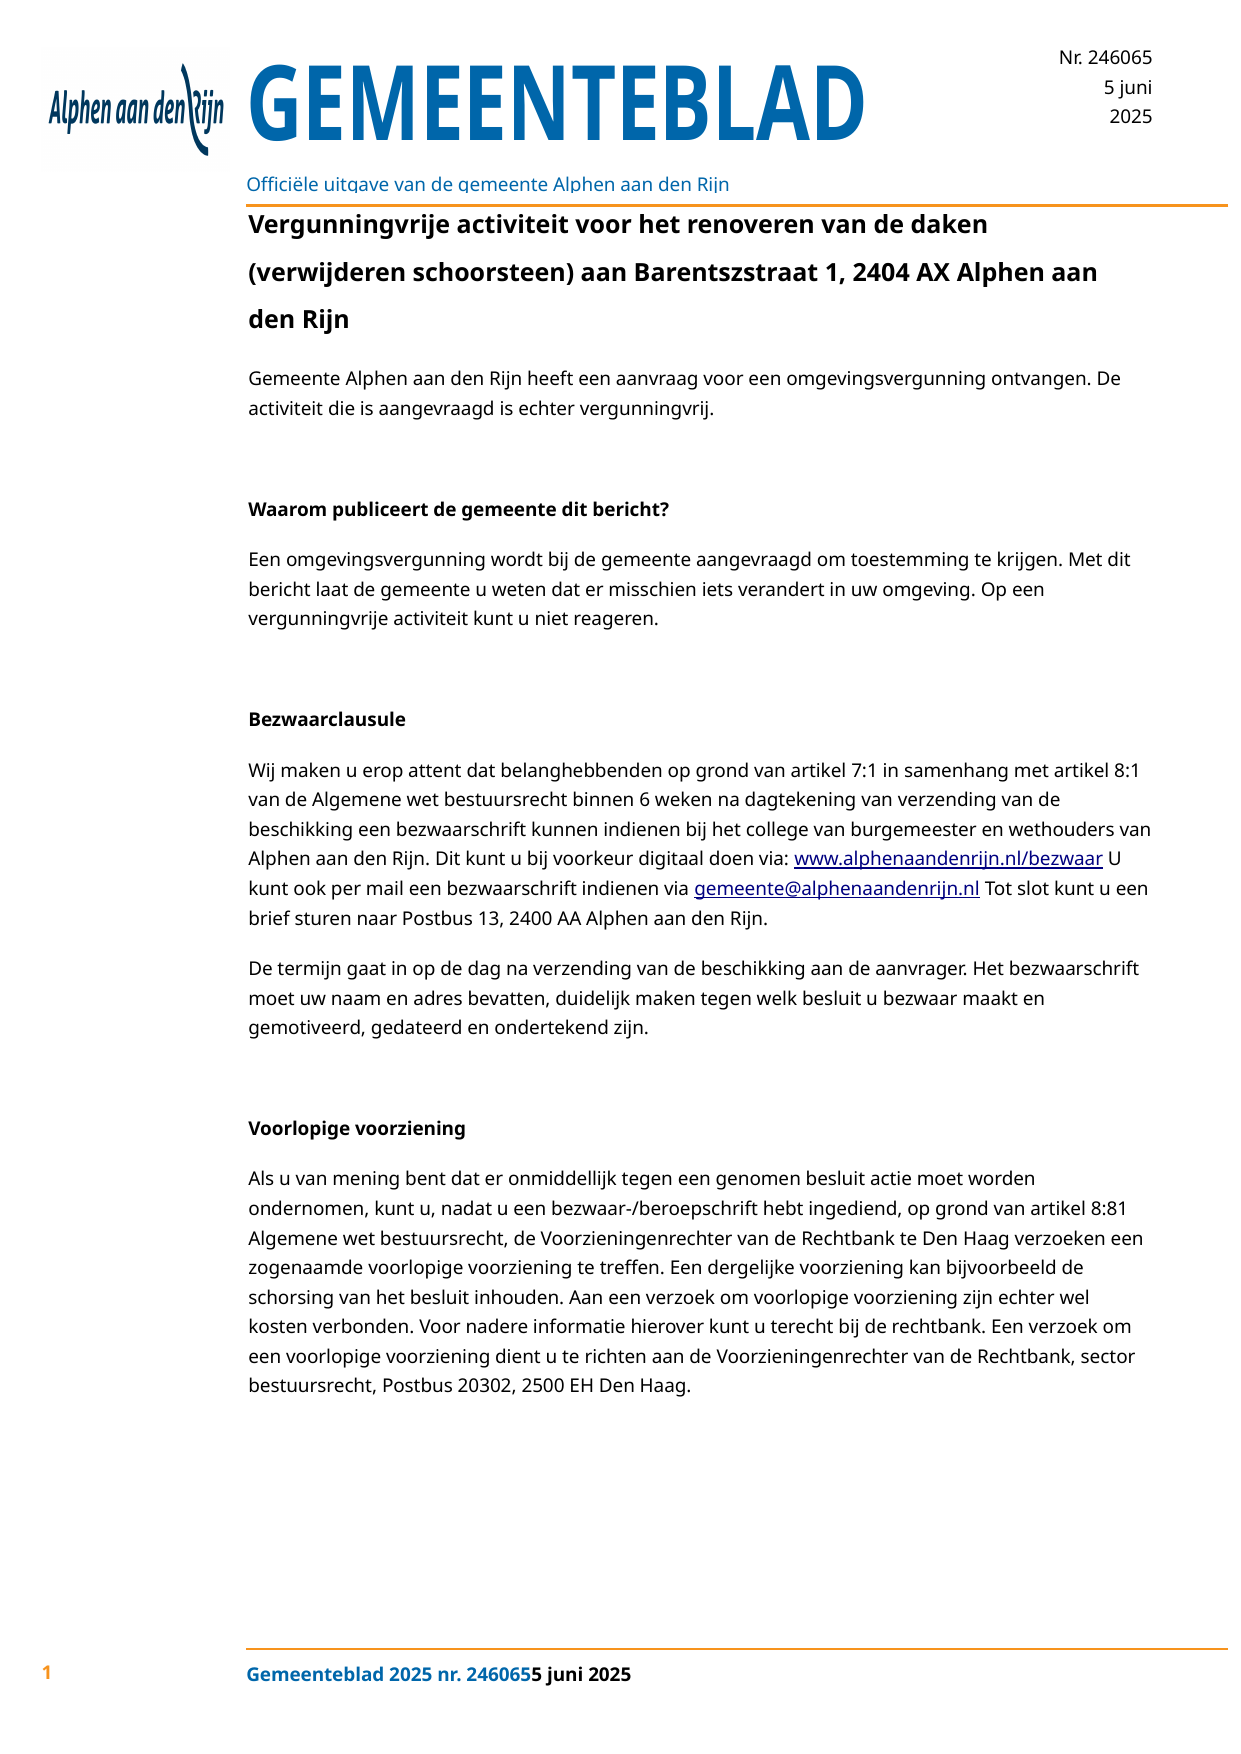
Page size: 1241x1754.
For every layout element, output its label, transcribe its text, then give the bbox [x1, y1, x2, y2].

text Als u van mening bent dat er onmiddellijk tegen een genomen besluit actie moet worden ondernomen, kunt u, nadat u een bezwaar-/beroepschrift hebt ingediend, op grond van artikel 8:81 Algemene wet bestuursrecht, de Voorzieningenrechter van de Rechtbank te Den Haag verzoeken een zogenaamde voorlopige voorziening te treffen. Een dergelijke voorziening kan bijvoorbeeld de schorsing van het besluit inhouden. Aan een verzoek om voorlopige voorziening zijn echter wel kosten verbonden. Voor nadere informatie hierover kunt u terecht bij de rechtbank. Een verzoek om een voorlopige voorziening dient u te richten aan de Voorzieningenrechter van de Rechtbank, sector bestuursrecht, Postbus 20302, 2500 EH Den Haag. [248, 1166, 1152, 1398]
text Waarom publiceert de gemeente dit bericht? [248, 496, 1152, 522]
text De termijn gaat in op de dag na verzending van de beschikking aan de aanvrager. Het bezwaarschrift moet uw naam en adres bevatten, duidelijk maken tegen welk besluit u bezwaar maakt en gemotiveerd, gedateerd en ondertekend zijn. [248, 955, 1152, 1040]
picture [41, 47, 231, 172]
text Vergunningvrije activiteit voor het renoveren van de daken (verwijderen schoorsteen) aan Barentszstraat 1, 2404 AX Alphen aan den Rijn [248, 207, 1152, 336]
text Een omgevingsvergunning wordt bij de gemeente aangevraagd om toestemming te krijgen. Met dit bericht laat de gemeente u weten dat er misschien iets verandert in uw omgeving. Op een vergunningvrije activiteit kunt u niet reageren. [248, 546, 1152, 631]
text Bezwaarclausule [248, 706, 1152, 732]
text Gemeente Alphen aan den Rijn heeft een aanvraag voor een omgevingsvergunning ontvangen. De activiteit die is aangevraagd is echter vergunningvrij. [248, 366, 1152, 421]
text Wij maken u erop attent dat belanghebbenden op grond van artikel 7:1 in samenhang met artikel 8:1 van de Algemene wet bestuursrecht binnen 6 weken na dagtekening van verzending van de beschikking een bezwaarschrift kunnen indienen bij het college van burgemeester en wethouders van Alphen aan den Rijn. Dit kunt u bij voorkeur digitaal doen via: www.alphenaandenrijn.nl/bezwaar U kunt ook per mail een bezwaarschrift indienen via gemeente@alphenaandenrijn.nl Tot slot kunt u een brief sturen naar Postbus 13, 2400 AA Alphen aan den Rijn. [248, 757, 1152, 930]
text Voorlopige voorziening [248, 1115, 1152, 1141]
